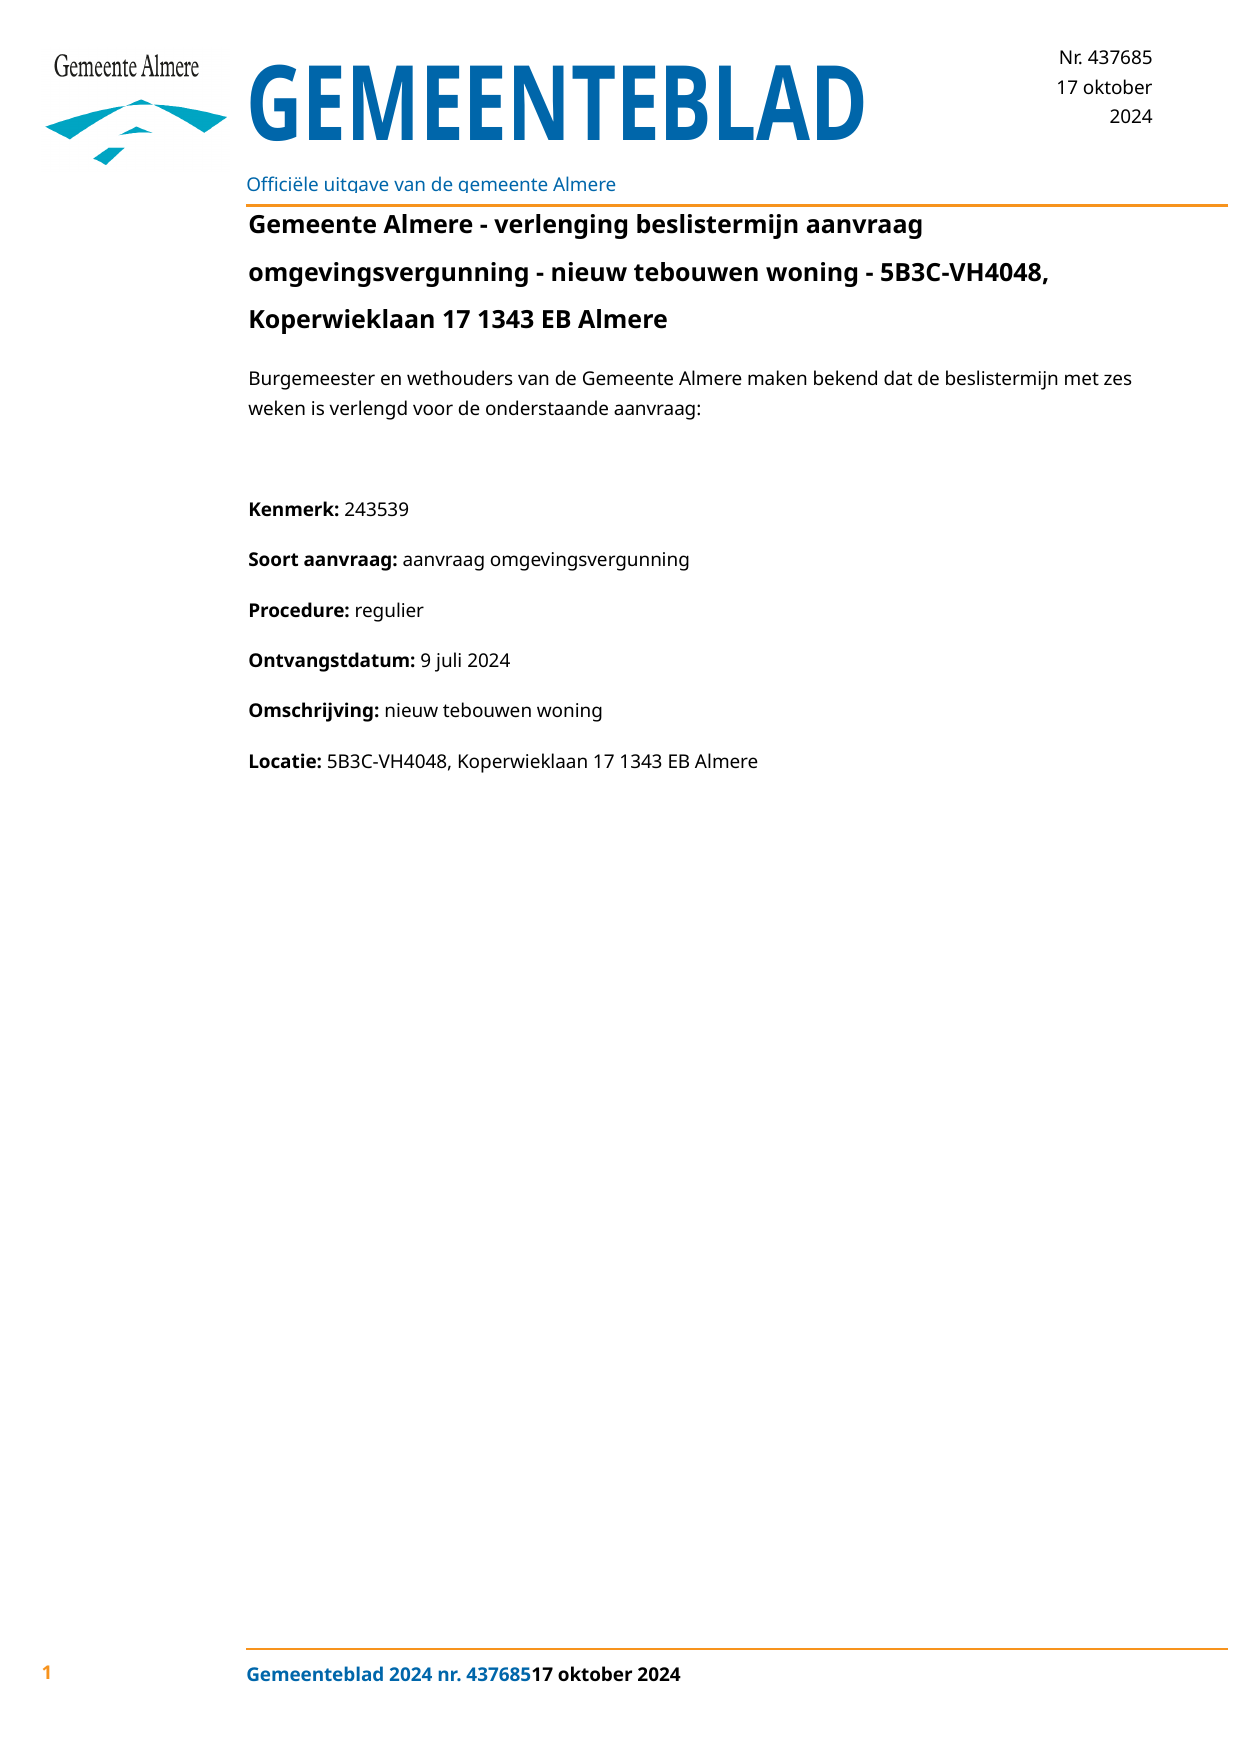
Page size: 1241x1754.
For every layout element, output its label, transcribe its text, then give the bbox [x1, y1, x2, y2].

text Ontvangstdatum: 9 juli 2024 [248, 647, 1152, 673]
text Procedure: regulier [248, 597, 1152, 622]
picture [41, 47, 231, 172]
text Burgemeester en wethouders van de Gemeente Almere maken bekend dat de beslistermijn met zes weken is verlengd voor de onderstaande aanvraag: [248, 366, 1152, 421]
text Kenmerk: 243539 [248, 496, 1152, 522]
text Locatie: 5B3C-VH4048, Koperwieklaan 17 1343 EB Almere [248, 748, 1152, 774]
text Soort aanvraag: aanvraag omgevingsvergunning [248, 546, 1152, 572]
text Gemeente Almere - verlenging beslistermijn aanvraag omgevingsvergunning - nieuw tebouwen woning - 5B3C-VH4048, Koperwieklaan 17 1343 EB Almere [248, 207, 1152, 336]
text Omschrijving: nieuw tebouwen woning [248, 698, 1152, 723]
